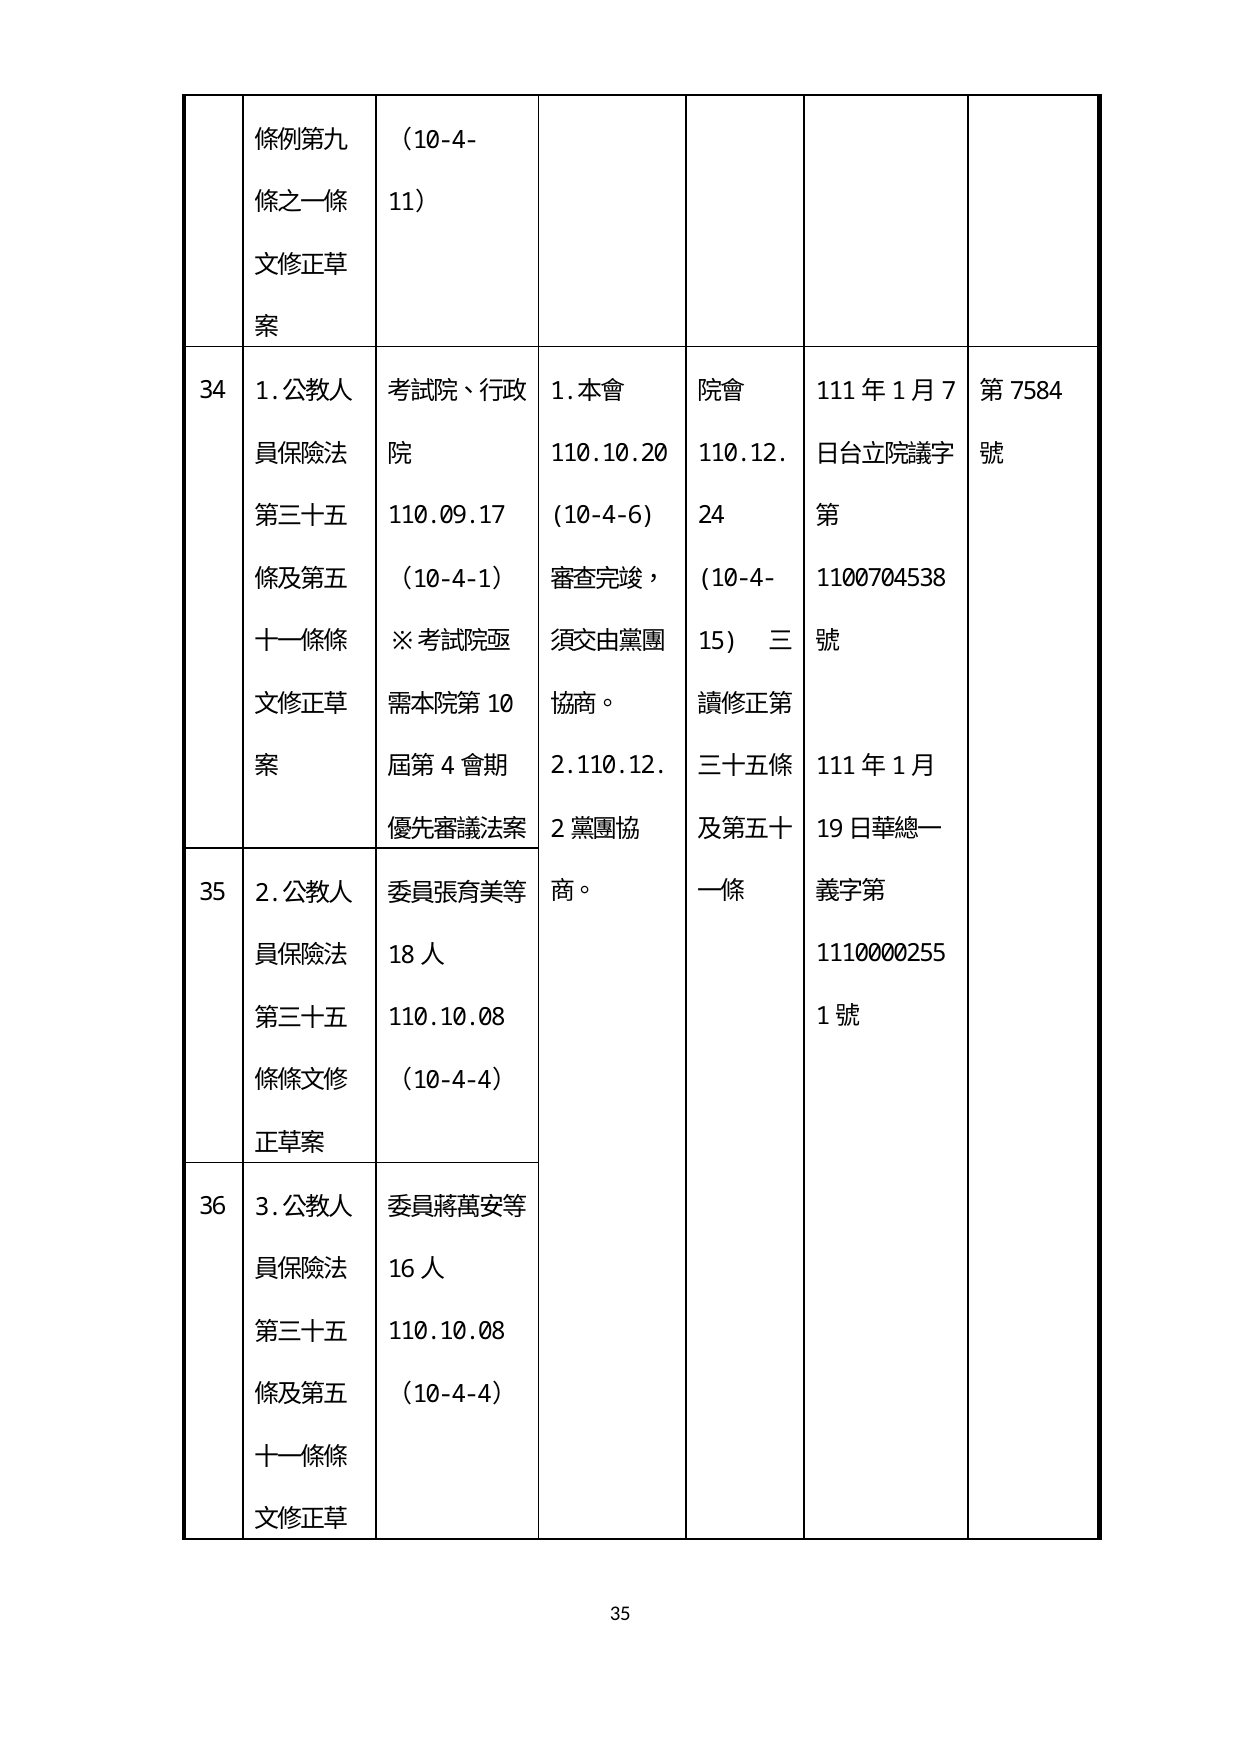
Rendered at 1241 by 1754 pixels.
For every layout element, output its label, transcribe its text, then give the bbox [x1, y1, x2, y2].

table_cell 34 [186, 347, 242, 847]
table_cell [186, 96, 242, 346]
table_cell [539, 96, 685, 346]
table_cell 3.公教人員保險法第三十五條及第五十一條條文修正草 [244, 1163, 375, 1538]
table_cell 2.公教人員保險法第三十五條條文修正草案 [244, 849, 375, 1161]
table_cell 條例第九條之一條文修正草案 [244, 96, 375, 346]
table_cell 委員張育美等18人 110.10.08 （10-4-4） [377, 849, 538, 1161]
table_cell 111年1月7日台立院議字第1100704538號 111年1月19日華總一義字第11100002551號 [805, 347, 967, 1538]
table_cell 1.公教人員保險法第三十五條及第五十一條條文修正草案 [244, 347, 375, 847]
table_cell [687, 96, 803, 346]
table_cell 36 [186, 1163, 242, 1538]
table_cell 考試院、行政院 110.09.17 （10-4-1） ※考試院亟需本院第10屆第4會期優先審議法案 [377, 347, 538, 847]
table_cell 35 [186, 849, 242, 1161]
table_cell 院會 110.12.24 (10-4-15) 三讀修正第三十五條及第五十一條 [687, 347, 803, 1538]
table_cell 委員蔣萬安等16人 110.10.08 （10-4-4） [377, 1163, 538, 1538]
table_cell 1.本會110.10.20 (10-4-6)審查完竣，須交由黨團協商。 2.110.12.2黨團協商。 [539, 347, 685, 1538]
table_cell [969, 96, 1097, 346]
table_cell 第7584號 [969, 347, 1097, 1538]
table_cell [805, 96, 967, 346]
table_cell （10-4-11） [377, 96, 538, 346]
